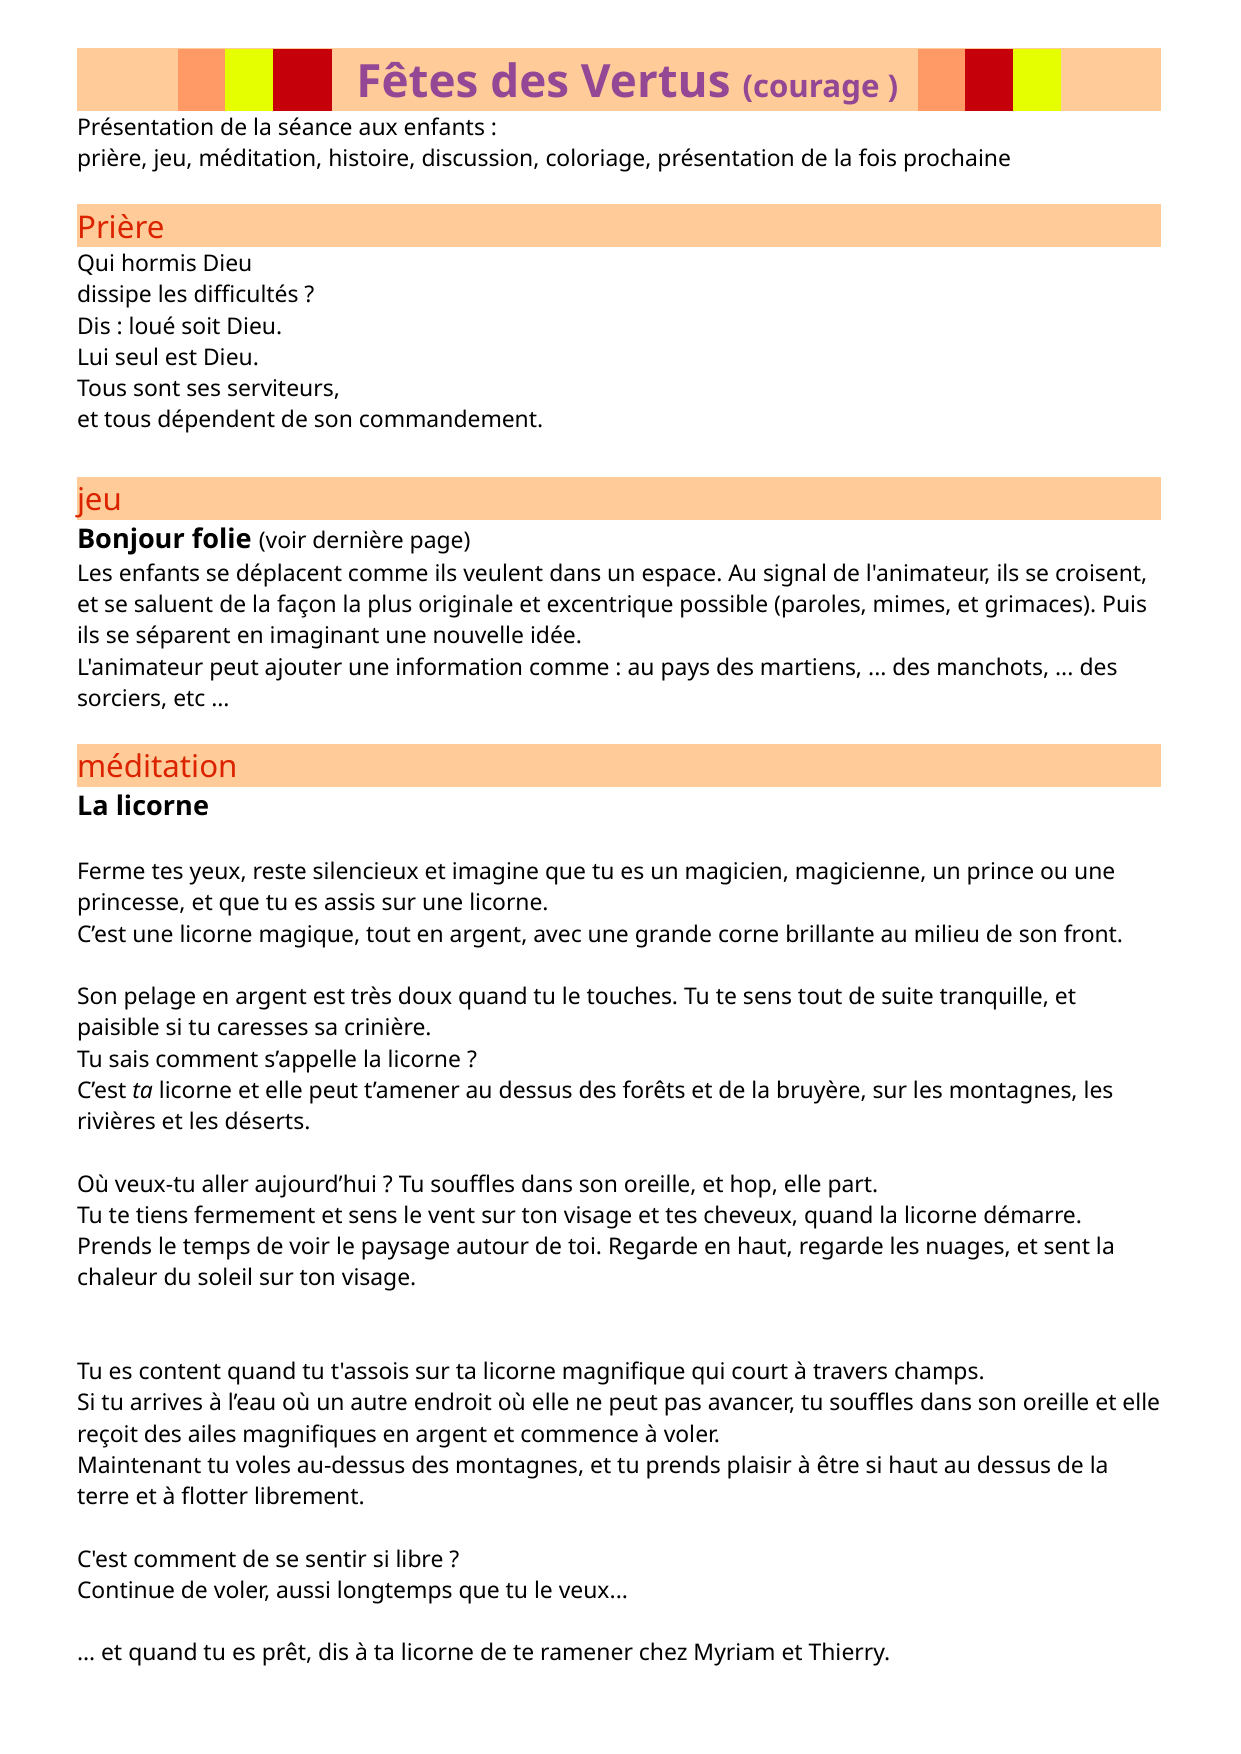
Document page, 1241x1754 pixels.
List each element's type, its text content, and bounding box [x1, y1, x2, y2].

text Prière [77, 204, 1161, 247]
text méditation [77, 744, 1161, 787]
text dissipe les difficultés ? Dis : loué soit Dieu. [77, 278, 1161, 341]
text Lui seul est Dieu. [77, 341, 1161, 372]
text Bonjour folie (voir dernière page) [77, 520, 1161, 557]
text Maintenant tu voles au-dessus des montagnes, et tu prends plaisir à être si haut au dessus de la terre et à flotter librement. [77, 1449, 1161, 1511]
text Tous sont ses serviteurs, [77, 372, 1161, 403]
text La licorne [77, 787, 1161, 824]
text Son pelage en argent est très doux quand tu le touches. Tu te sens tout de suite tranquille, et paisible si tu caresses sa crinière. [77, 980, 1161, 1042]
text Où veux-tu aller aujourd’hui ? Tu souffles dans son oreille, et hop, elle part. [77, 1167, 1161, 1199]
text Tu te tiens fermement et sens le vent sur ton visage et tes cheveux, quand la licorne démarre. [77, 1199, 1161, 1230]
text et tous dépendent de son commandement. [77, 403, 1161, 435]
text Continue de voler, aussi longtemps que tu le veux... [77, 1574, 1161, 1605]
text Si tu arrives à l’eau où un autre endroit où elle ne peut pas avancer, tu souffles dans son oreille et elle reçoit des ailes magnifiques en argent et commence à voler. [77, 1386, 1161, 1449]
text Ferme tes yeux, reste silencieux et imagine que tu es un magicien, magicienne, un prince ou une princesse, et que tu es assis sur une licorne. [77, 855, 1161, 917]
text C’est ta licorne et elle peut t’amener au dessus des forêts et de la bruyère, sur les montagnes, les rivières et les déserts. [77, 1074, 1161, 1136]
text Qui hormis Dieu [77, 247, 1161, 278]
text Tu es content quand tu t'assois sur ta licorne magnifique qui court à travers champs. [77, 1355, 1161, 1386]
text Les enfants se déplacent comme ils veulent dans un espace. Au signal de l'animateur, ils se croisent, et se saluent de la façon la plus originale et excentrique possible (paroles, mimes, et grimaces). Puis ils se séparent en imaginant une nouvelle idée. [77, 557, 1161, 651]
text Fêtes des Vertus (courage ) [77, 48, 1161, 111]
text … et quand tu es prêt, dis à ta licorne de te ramener chez Myriam et Thierry. [77, 1636, 1161, 1667]
text C'est comment de se sentir si libre ? [77, 1542, 1161, 1574]
text C’est une licorne magique, tout en argent, avec une grande corne brillante au milieu de son front. [77, 917, 1161, 949]
text Prends le temps de voir le paysage autour de toi. Regarde en haut, regarde les nuages, et sent la chaleur du soleil sur ton visage. [77, 1230, 1161, 1292]
text L'animateur peut ajouter une information comme : au pays des martiens, ... des manchots, ... des sorciers, etc … [77, 651, 1161, 713]
text prière, jeu, méditation, histoire, discussion, coloriage, présentation de la fois prochaine [77, 142, 1161, 173]
text Tu sais comment s’appelle la licorne ? [77, 1042, 1161, 1074]
text Présentation de la séance aux enfants : [77, 111, 1161, 142]
text jeu [77, 477, 1161, 520]
